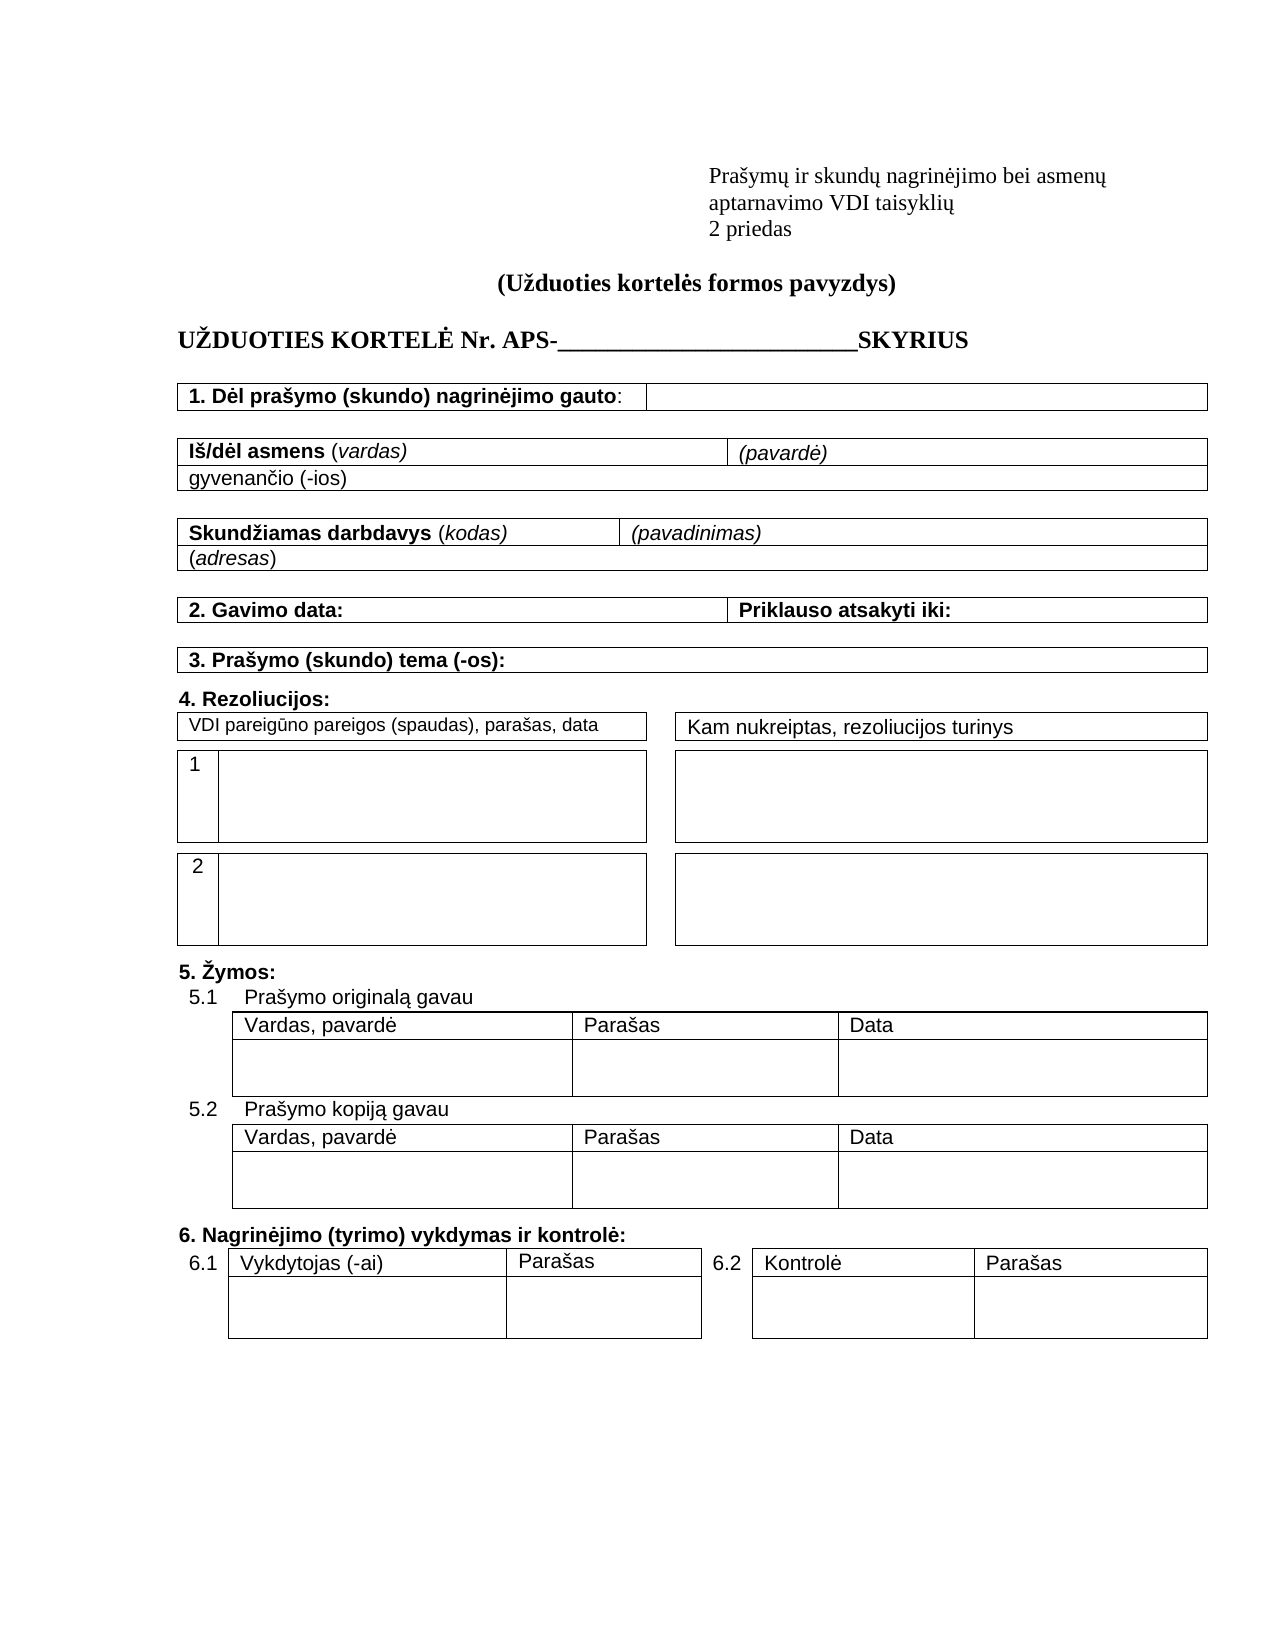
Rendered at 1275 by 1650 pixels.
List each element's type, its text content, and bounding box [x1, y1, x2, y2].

table_header 6.1 [177, 1248, 228, 1276]
table_cell gyvenančio (-ios) [178, 466, 1207, 490]
table_header Vykdytojas (-ai) [229, 1249, 506, 1276]
text Prašymų ir skundų nagrinėjimo bei asmenų [709, 162, 1216, 189]
table_cell [219, 854, 646, 945]
table_header (pavardė) [728, 439, 1207, 465]
table_header [647, 384, 1207, 410]
table_header [647, 712, 675, 740]
table_cell Vardas, pavardė [233, 1125, 572, 1151]
table_header 4. Rezoliucijos: [177, 673, 338, 712]
table_cell [219, 751, 646, 842]
table_cell Parašas [573, 1125, 838, 1151]
text (Užduoties kortelės formos pavyzdys) [177, 268, 1216, 297]
table_cell [507, 1277, 701, 1337]
table_cell [229, 1277, 506, 1337]
table_header Parašas [507, 1249, 701, 1276]
table_cell [676, 854, 1207, 945]
table_cell [233, 1152, 572, 1208]
table_header Prašymo originalą gavau [233, 985, 572, 1011]
table_cell [177, 1011, 232, 1039]
table_cell [647, 750, 675, 842]
table_cell [839, 1040, 1207, 1096]
table_header 6. Nagrinėjimo (tyrimo) vykdymas ir kontrolė: [177, 1209, 635, 1248]
text UŽDUOTIES KORTELĖ Nr. APS-________________________SKYRIUS [177, 325, 1216, 354]
table_header 6.2 [702, 1248, 752, 1276]
table_cell 1 [178, 751, 218, 842]
table_header 1. Dėl prašymo (skundo) nagrinėjimo gauto: [178, 384, 646, 410]
table_cell Parašas [573, 1013, 838, 1039]
table_cell [647, 853, 675, 945]
table_header [573, 985, 838, 1011]
table_cell [177, 1124, 232, 1151]
table_header VDI pareigūno pareigos (spaudas), parašas, data [178, 713, 646, 740]
table_cell 2 [178, 854, 218, 945]
table_cell [218, 843, 646, 853]
table_cell Data [839, 1125, 1207, 1151]
table_cell [975, 1277, 1207, 1337]
table_cell [839, 1152, 1207, 1208]
table_cell [646, 842, 676, 853]
table_header Iš/dėl asmens (vardas) [178, 439, 727, 465]
table_header Priklauso atsakyti iki: [728, 598, 1207, 622]
table_cell [177, 843, 218, 853]
table_cell Prašymo kopiją gavau [233, 1097, 572, 1123]
table_header Skundžiamas darbdavys (kodas) [178, 519, 619, 545]
table_header 2. Gavimo data: [178, 598, 727, 622]
table_cell 5.2 [177, 1096, 233, 1123]
table_cell [702, 1276, 752, 1337]
table_cell [573, 1152, 838, 1208]
table_header Parašas [975, 1249, 1207, 1276]
table_header Kam nukreiptas, rezoliucijos turinys [676, 713, 1207, 740]
table_cell [676, 741, 1207, 750]
table_cell [177, 1151, 232, 1208]
table_header Kontrolė [753, 1249, 974, 1276]
table_cell [753, 1277, 974, 1337]
table_cell [233, 1040, 572, 1096]
table_cell [177, 741, 218, 750]
table_cell [676, 751, 1207, 842]
table_cell [177, 1039, 232, 1096]
table_header [838, 985, 1207, 1011]
table_cell Data [839, 1013, 1207, 1039]
table_header 3. Prašymo (skundo) tema (-os): [178, 648, 1207, 672]
table_cell [646, 740, 676, 750]
table_cell [838, 1097, 1207, 1123]
table_cell [177, 1276, 228, 1337]
table_header 5. Žymos: [177, 946, 284, 985]
table_cell [573, 1097, 838, 1123]
table_cell [573, 1040, 838, 1096]
table_cell (adresas) [178, 546, 1207, 570]
text aptarnavimo VDI taisyklių [709, 189, 1216, 215]
text 2 priedas [709, 215, 1216, 241]
table_header 5.1 [177, 985, 233, 1011]
table_cell [218, 741, 646, 750]
table_header (pavadinimas) [620, 519, 1207, 545]
table_cell [676, 843, 1207, 853]
table_cell Vardas, pavardė [233, 1013, 572, 1039]
